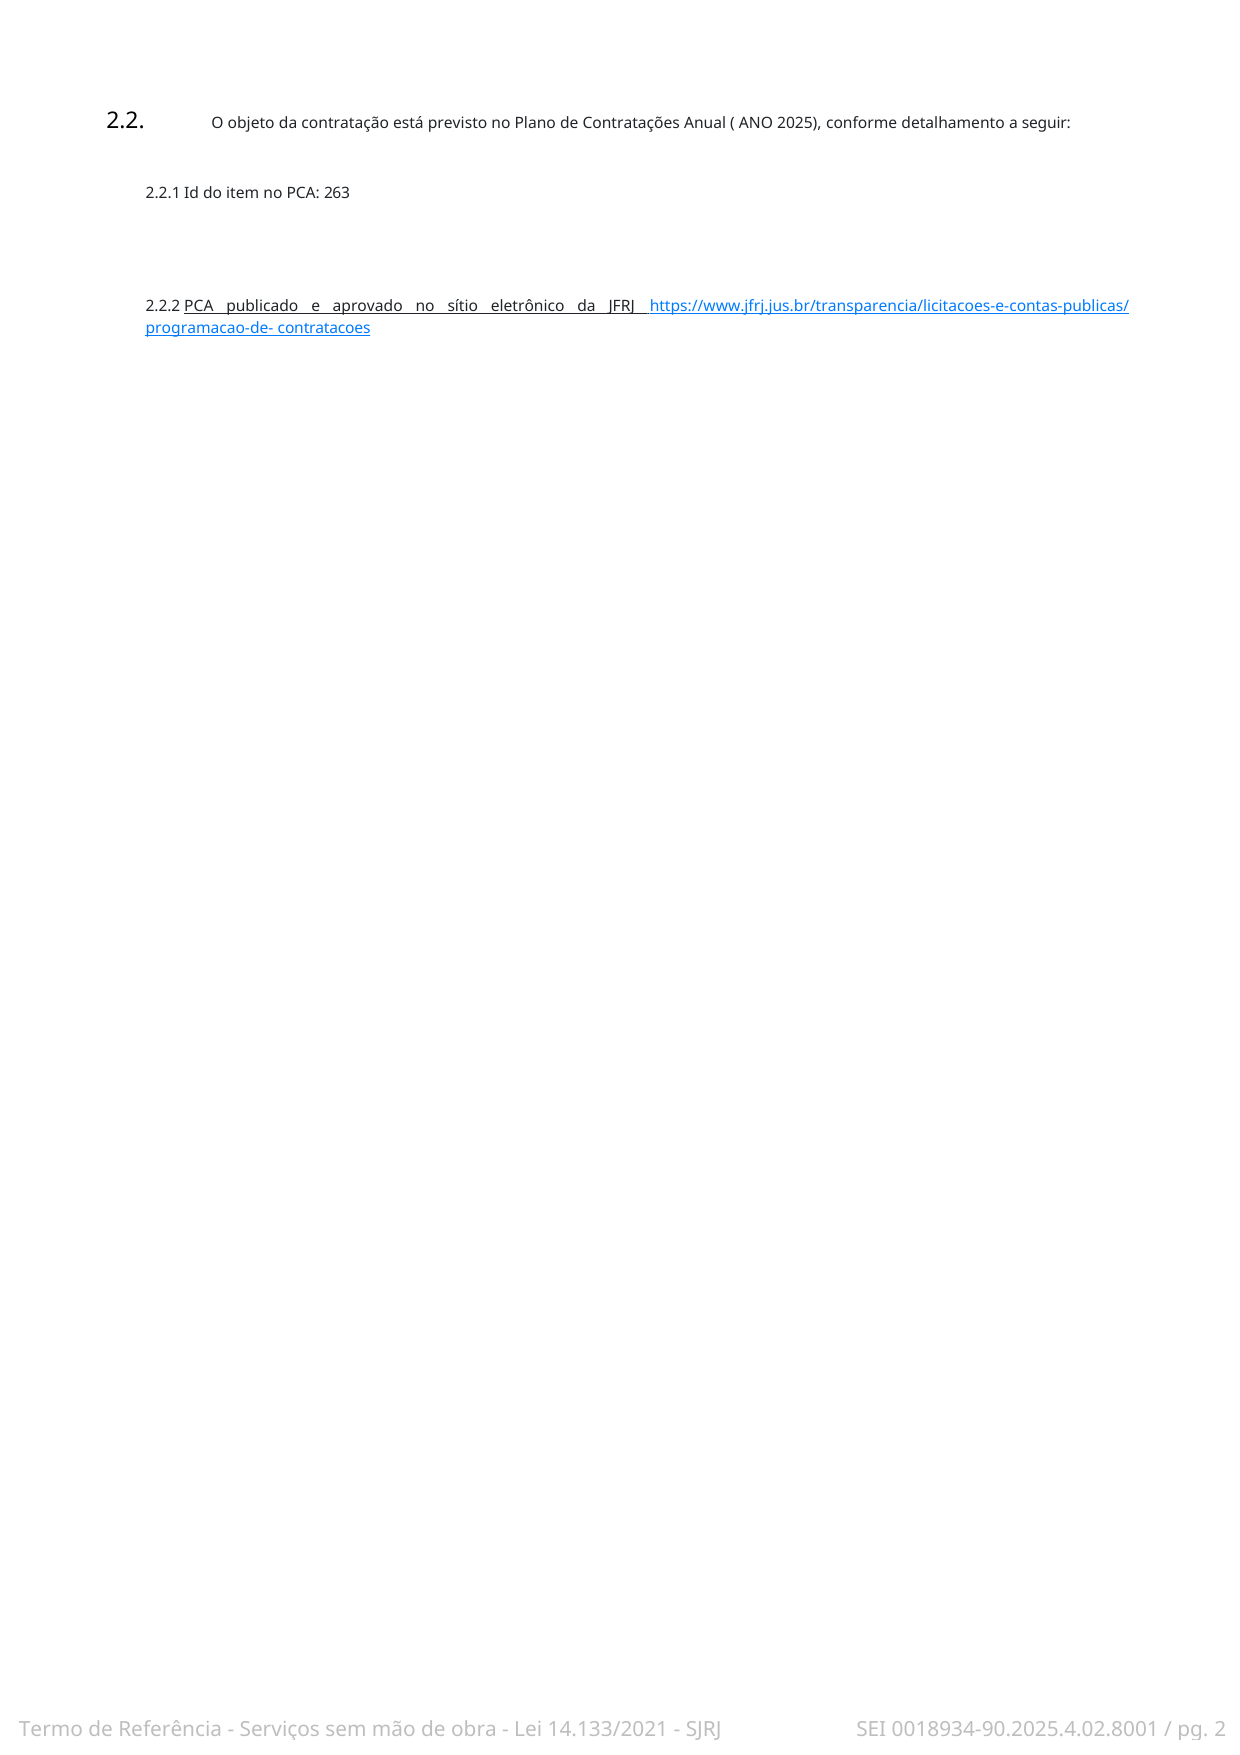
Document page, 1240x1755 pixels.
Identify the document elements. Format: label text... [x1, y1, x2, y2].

list O objeto da contratação está previsto no Plano de Contratações Anual ( ANO 2025), conforme detalhamento a seguir: [106, 104, 1181, 135]
list Id do item no PCA: 263 [145, 182, 1181, 203]
list PCA publicado e aprovado no sítio eletrônico da JFRJ https://www.jfrj.jus.br/transparencia/licitacoes-e-contas-publicas/programacao-de- contratacoes [145, 295, 1130, 338]
